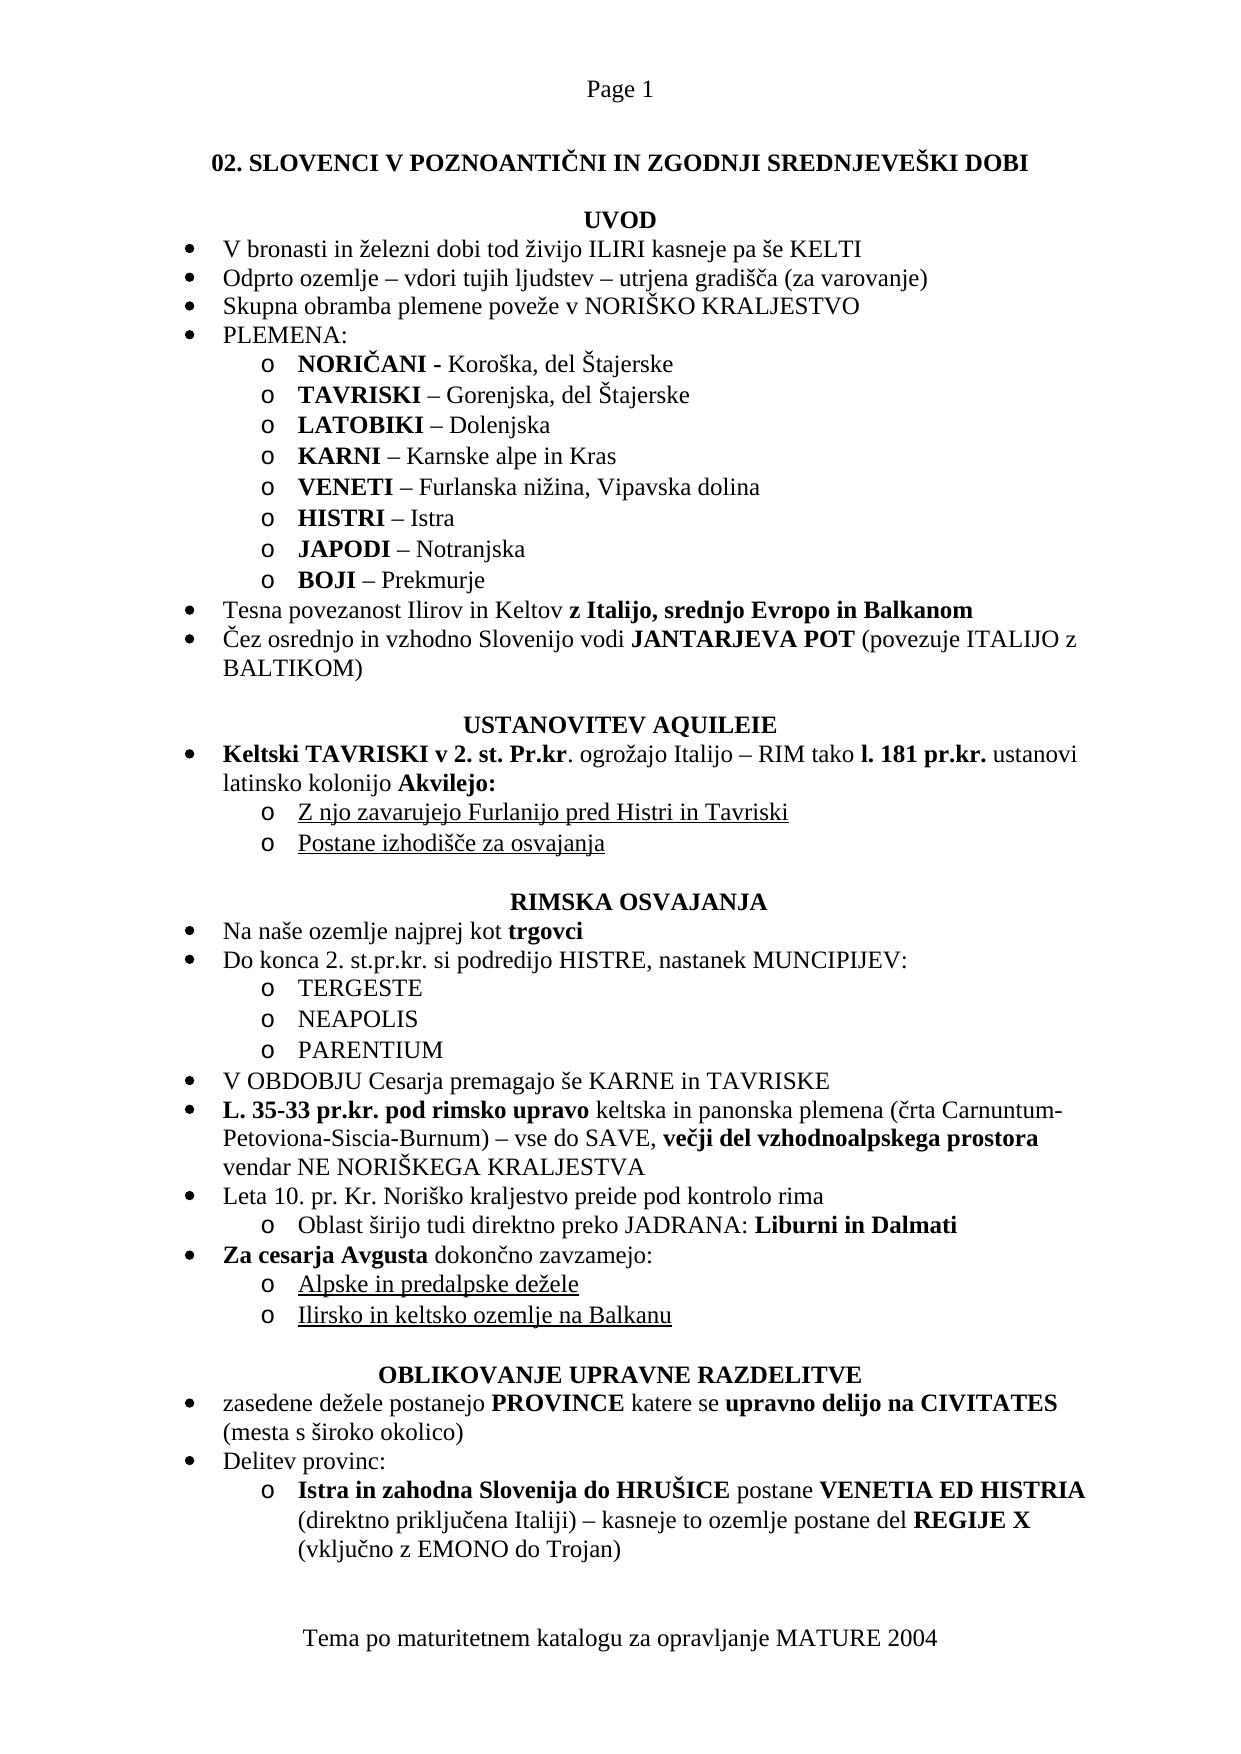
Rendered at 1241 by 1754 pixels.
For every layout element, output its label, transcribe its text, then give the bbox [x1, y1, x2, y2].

list PARENTIUM [260, 1035, 1093, 1066]
list TAVRISKI – Gorenjska, del Štajerske [260, 380, 1093, 411]
list Keltski TAVRISKI v 2. st. Pr.kr. ogrožajo Italijo – RIM tako l. 181 pr.kr. ustanovi latinsko kolonijo Akvilejo: [185, 739, 1093, 797]
list PLEMENA: [185, 320, 1093, 349]
list KARNI – Karnske alpe in Kras [260, 441, 1093, 472]
list Odprto ozemlje – vdori tujih ljudstev – utrjena gradišča (za varovanje) [185, 263, 1093, 291]
list HISTRI – Istra [260, 503, 1093, 534]
list BOJI – Prekmurje [260, 565, 1093, 596]
list Leta 10. pr. Kr. Noriško kraljestvo preide pod kontrolo rima [185, 1181, 1093, 1210]
list VENETI – Furlanska nižina, Vipavska dolina [260, 472, 1093, 503]
subtitle OBLIKOVANJE UPRAVNE RAZDELITVE [148, 1360, 1093, 1388]
list zasedene dežele postanejo PROVINCE katere se upravno delijo na CIVITATES (mesta s široko okolico) [185, 1388, 1093, 1446]
list V bronasti in železni dobi tod živijo ILIRI kasneje pa še KELTI [185, 234, 1093, 263]
list Istra in zahodna Slovenija do HRUŠICE postane VENETIA ED HISTRIA (direktno priključena Italiji) – kasneje to ozemlje postane del REGIJE X (vključno z EMONO do Trojan) [260, 1475, 1093, 1563]
list Alpske in predalpske dežele [260, 1269, 1093, 1300]
list LATOBIKI – Dolenjska [260, 411, 1093, 441]
list Delitev provinc: [185, 1446, 1093, 1475]
list Skupna obramba plemene poveže v NORIŠKO KRALJESTVO [185, 291, 1093, 320]
list Za cesarja Avgusta dokončno zavzamejo: [185, 1241, 1093, 1269]
list TERGESTE [260, 973, 1093, 1004]
list Čez osrednjo in vzhodno Slovenijo vodi JANTARJEVA POT (povezuje ITALIJO z BALTIKOM) [185, 624, 1093, 682]
text UVOD [148, 205, 1093, 234]
list NEAPOLIS [260, 1004, 1093, 1035]
list Na naše ozemlje najprej kot trgovci [185, 916, 1093, 945]
list V OBDOBJU Cesarja premagajo še KARNE in TAVRISKE [185, 1066, 1093, 1095]
text 02. SLOVENCI V POZNOANTIČNI IN ZGODNJI SREDNJEVEŠKI DOBI [148, 148, 1093, 176]
list NORIČANI - Koroška, del Štajerske [260, 349, 1093, 380]
list JAPODI – Notranjska [260, 534, 1093, 565]
subtitle RIMSKA OSVAJANJA [185, 887, 1093, 916]
list Do konca 2. st.pr.kr. si podredijo HISTRE, nastanek MUNCIPIJEV: [185, 945, 1093, 973]
list Ilirsko in keltsko ozemlje na Balkanu [260, 1300, 1093, 1331]
list Z njo zavarujejo Furlanijo pred Histri in Tavriski [260, 797, 1093, 828]
list Tesna povezanost Ilirov in Keltov z Italijo, srednjo Evropo in Balkanom [185, 596, 1093, 624]
list L. 35-33 pr.kr. pod rimsko upravo keltska in panonska plemena (črta Carnuntum-Petoviona-Siscia-Burnum) – vse do SAVE, večji del vzhodnoalpskega prostora vendar NE NORIŠKEGA KRALJESTVA [185, 1095, 1093, 1181]
subtitle USTANOVITEV AQUILEIE [148, 711, 1093, 739]
list Postane izhodišče za osvajanja [260, 828, 1093, 858]
list Oblast širijo tudi direktno preko JADRANA: Liburni in Dalmati [260, 1210, 1093, 1241]
